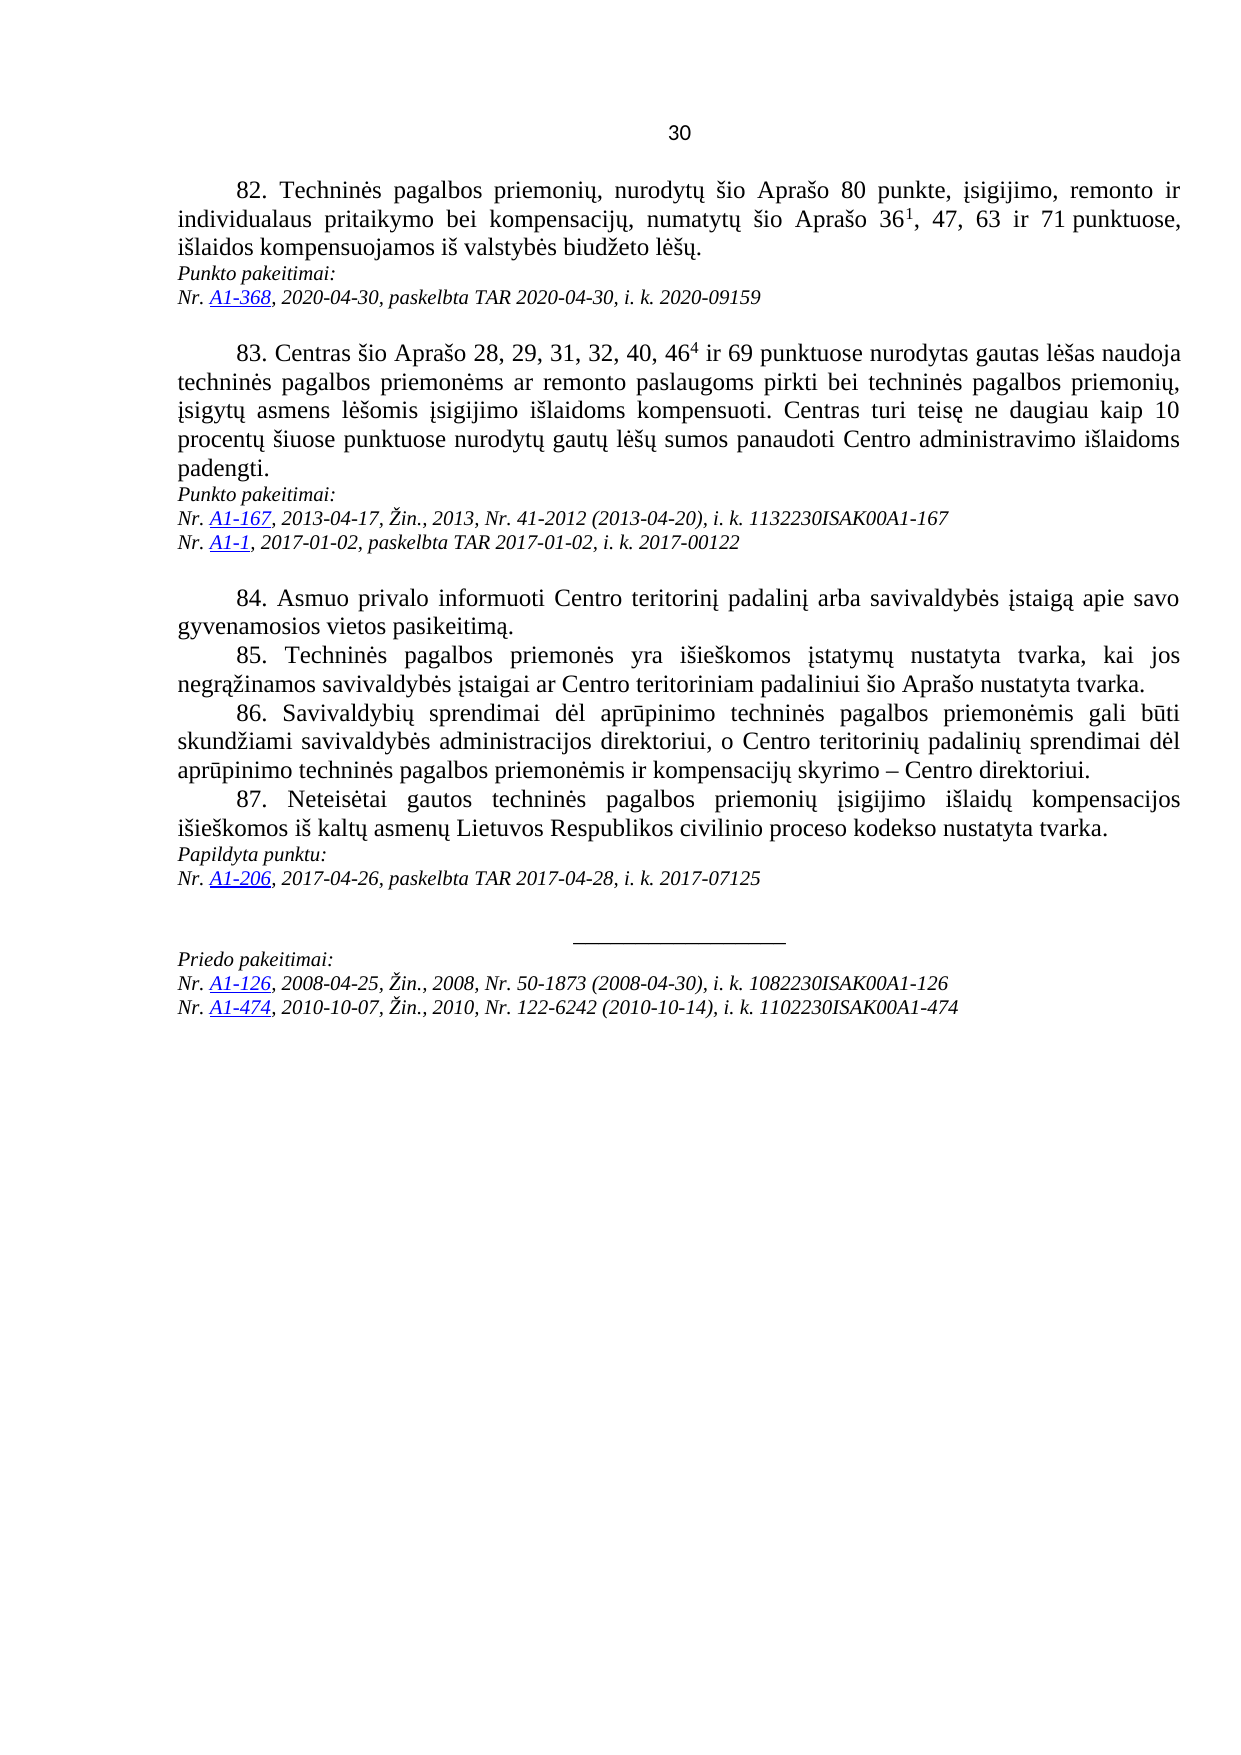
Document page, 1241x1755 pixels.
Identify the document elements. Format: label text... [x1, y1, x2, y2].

text Nr. A1-126, 2008-04-25, Žin., 2008, Nr. 50-1873 (2008-04-30), i. k. 1082230ISAK00A1-126 [177, 971, 1181, 995]
text Priedo pakeitimai: [177, 947, 1181, 971]
text Nr. A1-206, 2017-04-26, paskelbta TAR 2017-04-28, i. k. 2017-07125 [177, 866, 1181, 889]
text Nr. A1-474, 2010-10-07, Žin., 2010, Nr. 122-6242 (2010-10-14), i. k. 1102230ISAK00A1-474 [177, 995, 1181, 1019]
text Nr. A1-167, 2013-04-17, Žin., 2013, Nr. 41-2012 (2013-04-20), i. k. 1132230ISAK00A1-167 [177, 506, 1181, 530]
text Nr. A1-1, 2017-01-02, paskelbta TAR 2017-01-02, i. k. 2017-00122 [177, 530, 1181, 554]
text 87. Neteisėtai gautos techninės pagalbos priemonių įsigijimo išlaidų kompensacijos išieškomos iš kaltų asmenų Lietuvos Respublikos civilinio proceso kodekso nustatyta tvarka. [177, 784, 1181, 841]
text 83. Centras šio Aprašo 28, 29, 31, 32, 40, 464 ir 69 punktuose nurodytas gautas lėšas naudoja techninės pagalbos priemonėms ar remonto paslaugoms pirkti bei techninės pagalbos priemonių, įsigytų asmens lėšomis įsigijimo išlaidoms kompensuoti. Centras turi teisę ne daugiau kaip 10 procentų šiuose punktuose nurodytų gautų lėšų sumos panaudoti Centro administravimo išlaidoms padengti. [177, 338, 1181, 482]
text 84. Asmuo privalo informuoti Centro teritorinį padalinį arba savivaldybės įstaigą apie savo gyvenamosios vietos pasikeitimą. [177, 583, 1181, 640]
text 86. Savivaldybių sprendimai dėl aprūpinimo techninės pagalbos priemonėmis gali būti skundžiami savivaldybės administracijos direktoriui, o Centro teritorinių padalinių sprendimai dėl aprūpinimo techninės pagalbos priemonėmis ir kompensacijų skyrimo – Centro direktoriui. [177, 698, 1181, 784]
text 82. Techninės pagalbos priemonių, nurodytų šio Aprašo 80 punkte, įsigijimo, remonto ir individualaus pritaikymo bei kompensacijų, numatytų šio Aprašo 361, 47, 63 ir 71 punktuose, išlaidos kompensuojamos iš valstybės biudžeto lėšų. [177, 175, 1181, 261]
text Punkto pakeitimai: [177, 261, 1181, 285]
text 85. Techninės pagalbos priemonės yra išieškomos įstatymų nustatyta tvarka, kai jos negrąžinamos savivaldybės įstaigai ar Centro teritoriniam padaliniui šio Aprašo nustatyta tvarka. [177, 640, 1181, 698]
text Punkto pakeitimai: [177, 482, 1181, 506]
text _________________ [177, 918, 1181, 947]
text Nr. A1-368, 2020-04-30, paskelbta TAR 2020-04-30, i. k. 2020-09159 [177, 285, 1181, 309]
text Papildyta punktu: [177, 841, 1181, 866]
